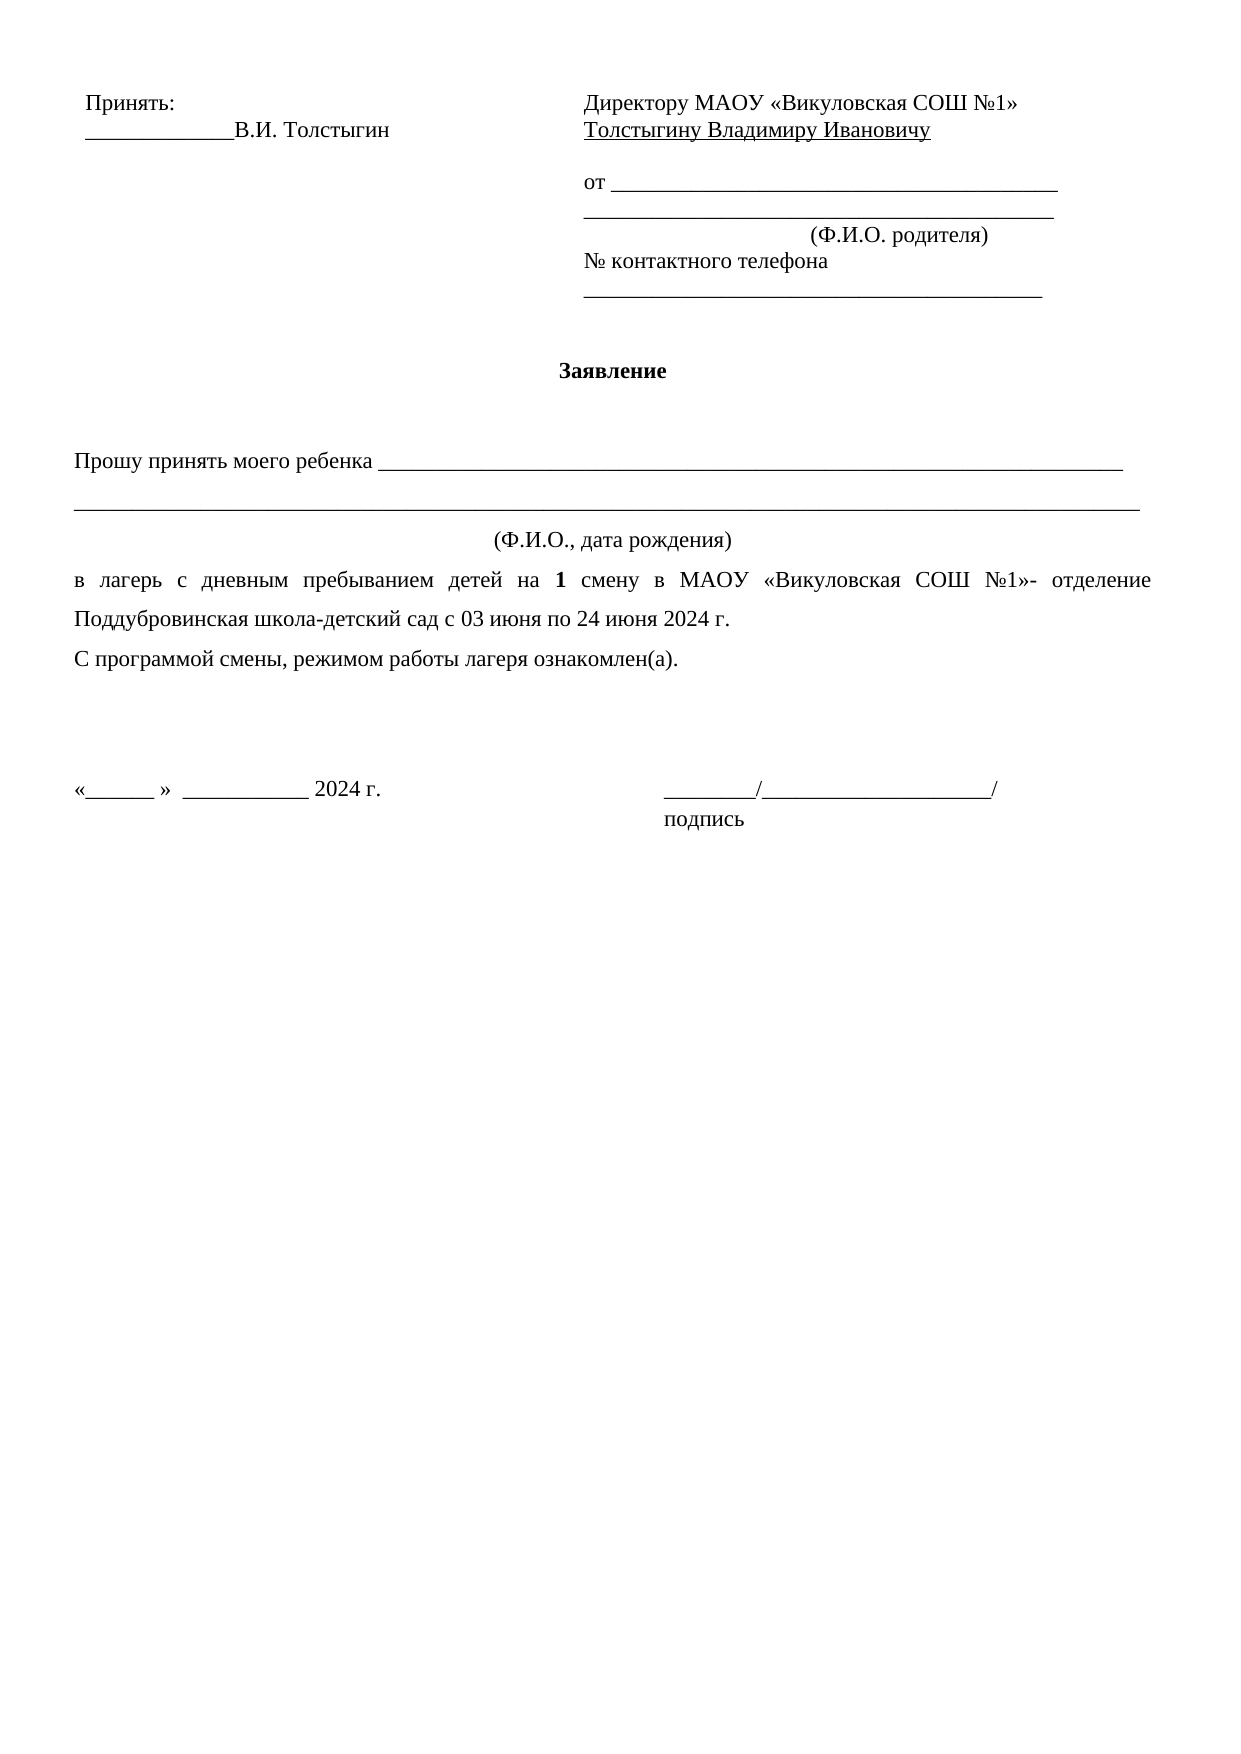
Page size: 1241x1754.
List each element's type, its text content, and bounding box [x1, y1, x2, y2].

text в лагерь с дневным пребыванием детей на 1 смену в МАОУ «Викуловская СОШ №1»- отделение Поддубровинская школа-детский сад с 03 июня по 24 июня 2024 г. [74, 566, 1152, 632]
table_header Принять: _____________В.И. Толстыгин [74, 89, 572, 327]
text Заявление [74, 357, 1152, 383]
text _____________________________________________________________________________________________ [74, 487, 1152, 513]
table_header Директору МАОУ «Викуловская СОШ №1» Толстыгину Владимиру Ивановичу от _______________________________________ _________________________________________ (Ф.И.О. родителя) № контактного телефона ________________________________________ [573, 89, 1221, 327]
text С программой смены, режимом работы лагеря ознакомлен(а). [74, 645, 1152, 671]
text Прошу принять моего ребенка _________________________________________________________________ [74, 447, 1152, 474]
text подпись [590, 805, 1152, 831]
text «______ » ___________ 2024 г. ________/____________________/ [74, 775, 1152, 801]
text (Ф.И.О., дата рождения) [74, 526, 1152, 553]
